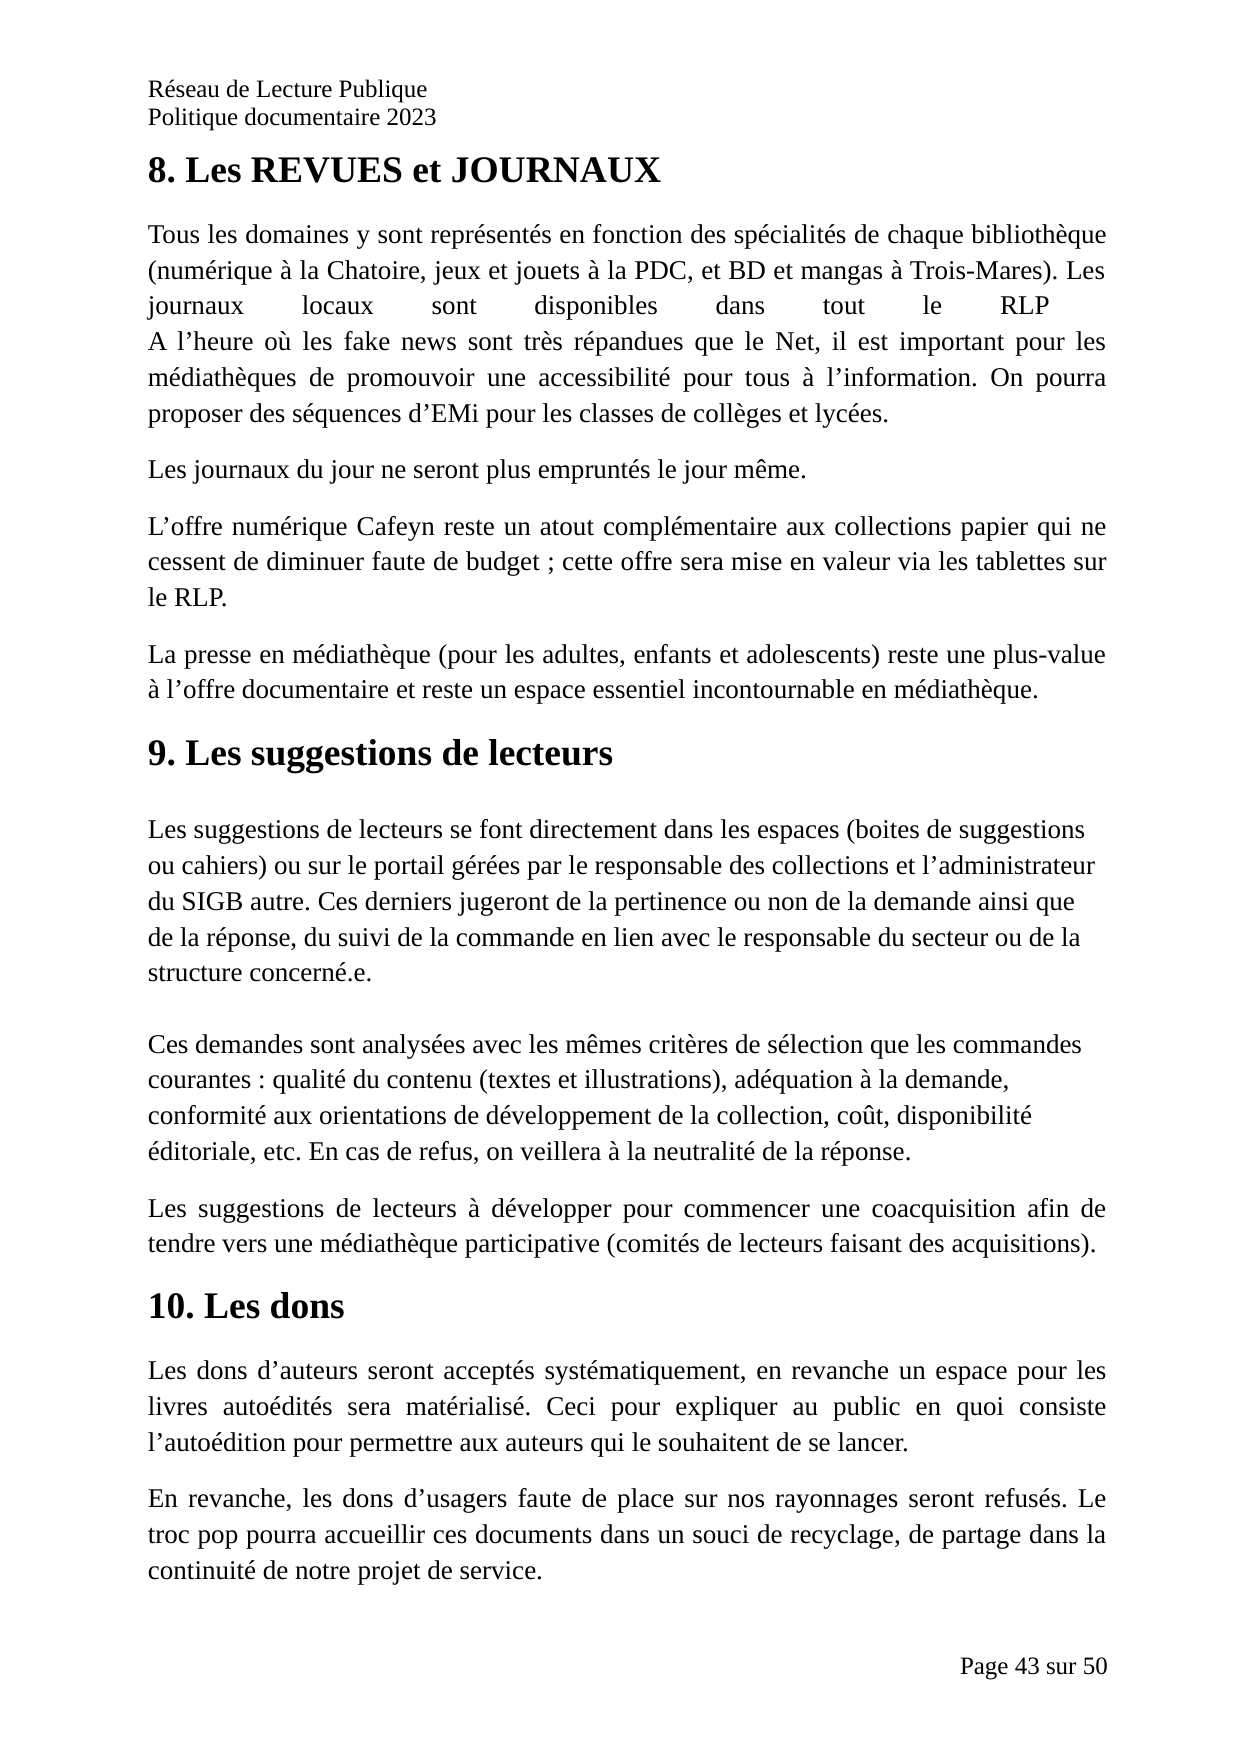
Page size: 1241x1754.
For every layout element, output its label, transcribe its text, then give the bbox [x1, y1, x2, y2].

text 8. Les REVUES et JOURNAUX [148, 148, 1107, 191]
text Les suggestions de lecteurs à développer pour commencer une coacquisition afin de tendre vers une médiathèque participative (comités de lecteurs faisant des acquisitions). [148, 1192, 1107, 1258]
text Les dons d’auteurs seront acceptés systématiquement, en revanche un espace pour les livres autoédités sera matérialisé. Ceci pour expliquer au public en quoi consiste l’autoédition pour permettre aux auteurs qui le souhaitent de se lancer. [148, 1354, 1107, 1457]
text Tous les domaines y sont représentés en fonction des spécialités de chaque bibliothèque (numérique à la Chatoire, jeux et jouets à la PDC, et BD et mangas à Trois-Mares). Les journaux locaux sont disponibles dans tout le RLP A l’heure où les fake news sont très répandues que le Net, il est important pour les médiathèques de promouvoir une accessibilité pour tous à l’information. On pourra proposer des séquences d’EMi pour les classes de collèges et lycées. [148, 218, 1107, 428]
text La presse en médiathèque (pour les adultes, enfants et adolescents) reste une plus-value à l’offre documentaire et reste un espace essentiel incontournable en médiathèque. [148, 638, 1107, 705]
text L’offre numérique Cafeyn reste un atout complémentaire aux collections papier qui ne cessent de diminuer faute de budget ; cette offre sera mise en valeur via les tablettes sur le RLP. [148, 510, 1107, 612]
text 9. Les suggestions de lecteurs Les suggestions de lecteurs se font directement dans les espaces (boites de suggestions ou cahiers) ou sur le portail gérées par le responsable des collections et l’administrateur du SIGB autre. Ces derniers jugeront de la pertinence ou non de la demande ainsi que de la réponse, du suivi de la commande en lien avec le responsable du secteur ou de la structure concerné.e. Ces demandes sont analysées avec les mêmes critères de sélection que les commandes courantes : qualité du contenu (textes et illustrations), adéquation à la demande, conformité aux orientations de développement de la collection, coût, disponibilité éditoriale, etc. En cas de refus, on veillera à la neutralité de la réponse. [148, 730, 1107, 1166]
text Les journaux du jour ne seront plus empruntés le jour même. [148, 453, 1107, 484]
text En revanche, les dons d’usagers faute de place sur nos rayonnages seront refusés. Le troc pop pourra accueillir ces documents dans un souci de recyclage, de partage dans la continuité de notre projet de service. [148, 1482, 1107, 1585]
text 10. Les dons [148, 1284, 1107, 1327]
